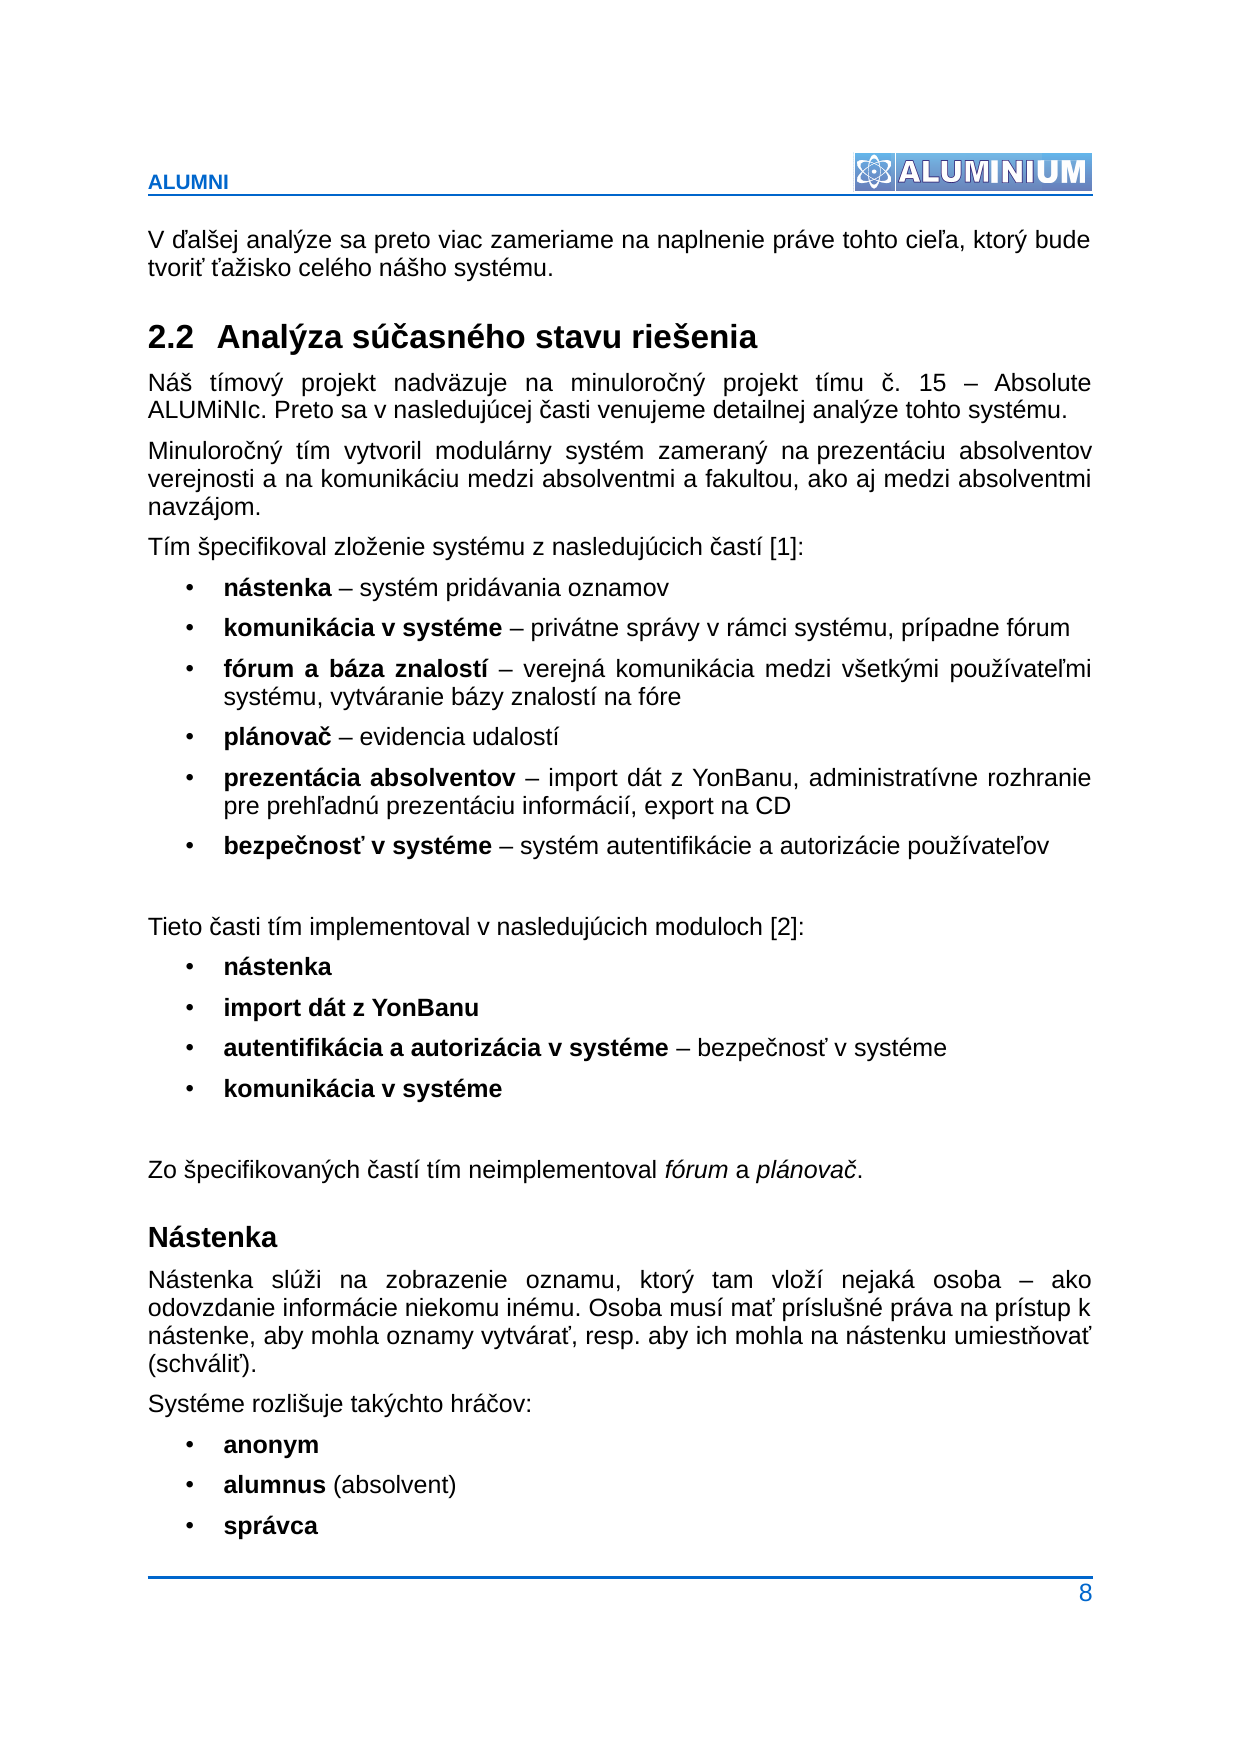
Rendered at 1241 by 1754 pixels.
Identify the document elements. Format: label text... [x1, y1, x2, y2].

list import dát z YonBanu [185, 994, 1093, 1022]
text Systéme rozlišuje takýchto hráčov: [148, 1390, 1093, 1418]
text Nástenka slúži na zobrazenie oznamu, ktorý tam vloží nejaká osoba – ako odovzdanie informácie niekomu inému. Osoba musí mať príslušné práva na prístup k nástenke, aby mohla oznamy vytvárať, resp. aby ich mohla na nástenku umiestňovať (schváliť). [148, 1266, 1093, 1378]
text Tím špecifikoval zloženie systému z nasledujúcich častí [1]: [148, 533, 1093, 561]
text Tieto časti tím implementoval v nasledujúcich moduloch [2]: [148, 913, 1093, 941]
text Minuloročný tím vytvoril modulárny systém zameraný na prezentáciu absolventov verejnosti a na komunikáciu medzi absolventmi a fakultou, ako aj medzi absolventmi navzájom. [148, 437, 1093, 521]
subtitle Nástenka [148, 1221, 1093, 1253]
subtitle Analýza súčasného stavu riešenia [148, 319, 1093, 356]
list plánovač – evidencia udalostí [185, 723, 1093, 751]
list nástenka [185, 953, 1093, 981]
text Zo špecifikovaných častí tím neimplementoval fórum a plánovač. [148, 1156, 1093, 1184]
list prezentácia absolventov – import dát z YonBanu, administratívne rozhranie pre prehľadnú prezentáciu informácií, export na CD [185, 763, 1093, 819]
list správca [185, 1512, 1093, 1539]
list alumnus (absolvent) [185, 1471, 1093, 1499]
list komunikácia v systéme [185, 1075, 1093, 1103]
list bezpečnosť v systéme – systém autentifikácie a autorizácie používateľov [185, 832, 1093, 860]
list autentifikácia a autorizácia v systéme – bezpečnosť v systéme [185, 1034, 1093, 1062]
text V ďalšej analýze sa preto viac zameriame na naplnenie práve tohto cieľa, ktorý bude tvoriť ťažisko celého nášho systému. [148, 226, 1093, 281]
list anonym [185, 1431, 1093, 1458]
list nástenka – systém pridávania oznamov [185, 573, 1093, 601]
text Náš tímový projekt nadväzuje na minuloročný projekt tímu č. 15 – Absolute ALUMiNIc. Preto sa v nasledujúcej časti venujeme detailnej analýze tohto systému. [148, 368, 1093, 424]
list komunikácia v systéme – privátne správy v rámci systému, prípadne fórum [185, 614, 1093, 642]
list fórum a báza znalostí – verejná komunikácia medzi všetkými používateľmi systému, vytváranie bázy znalostí na fóre [185, 654, 1093, 710]
